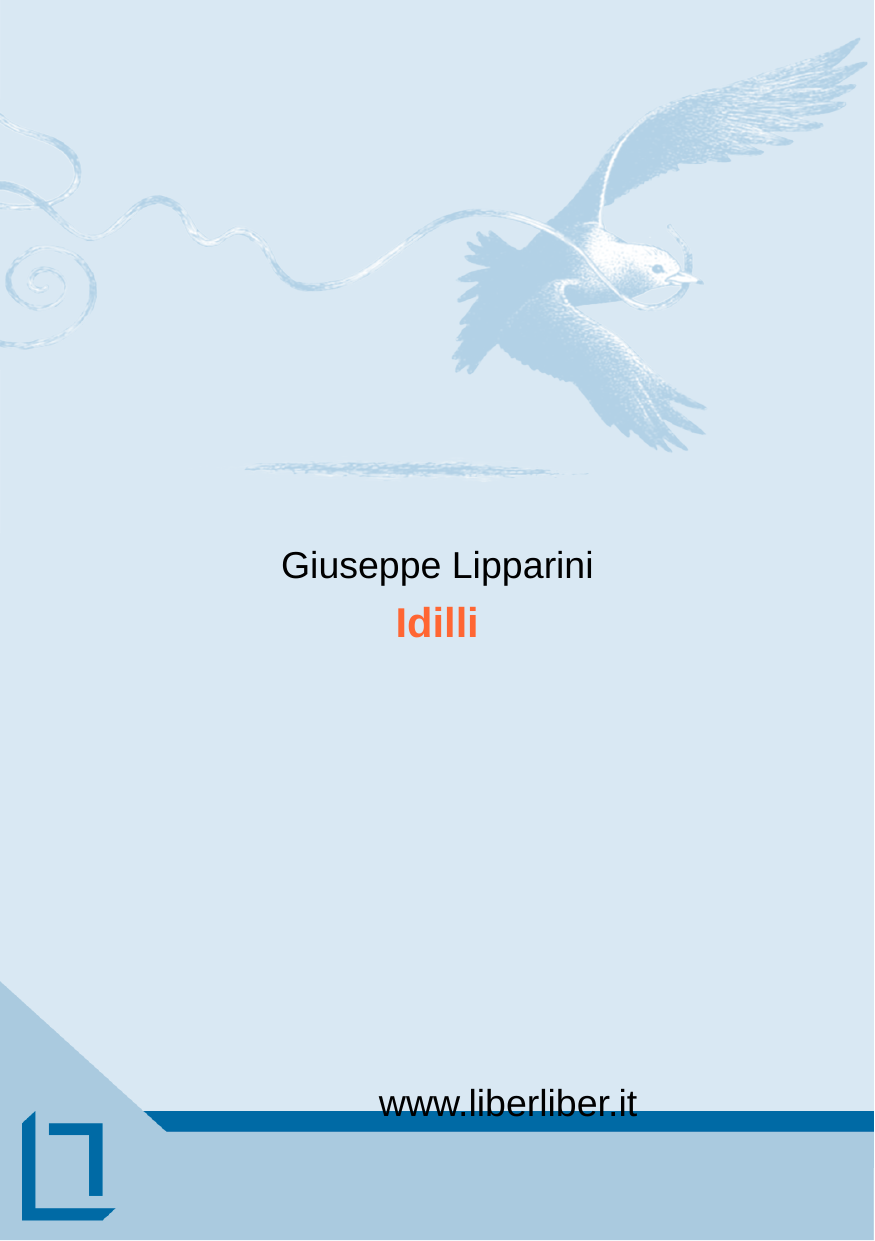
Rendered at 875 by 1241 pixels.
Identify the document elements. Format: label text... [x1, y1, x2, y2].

picture [0, 0, 874, 1241]
text Idilli [94, 598, 779, 646]
text www.liberliber.it [331, 1081, 685, 1124]
text Giuseppe Lipparini [94, 543, 779, 586]
